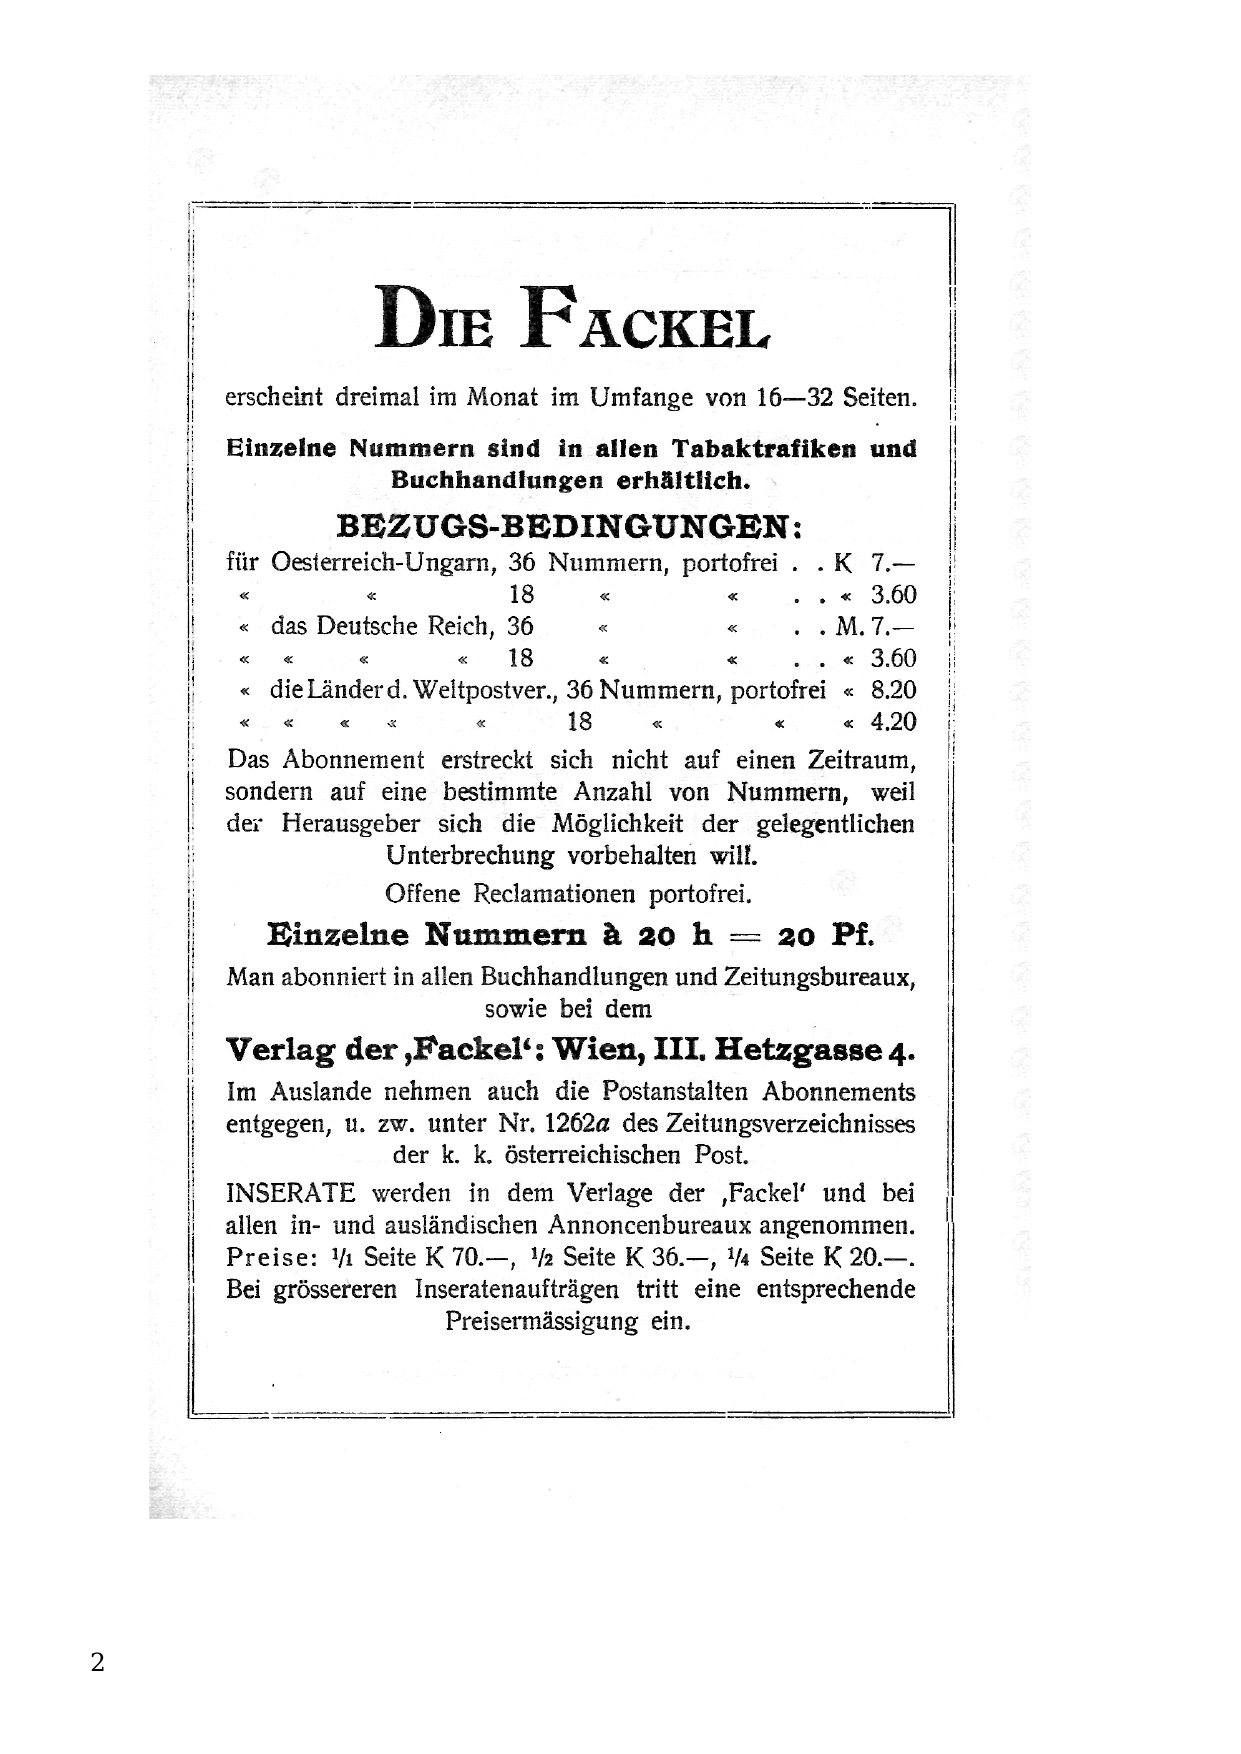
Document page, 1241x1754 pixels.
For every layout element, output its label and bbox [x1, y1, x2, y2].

picture [149, 75, 1032, 1519]
